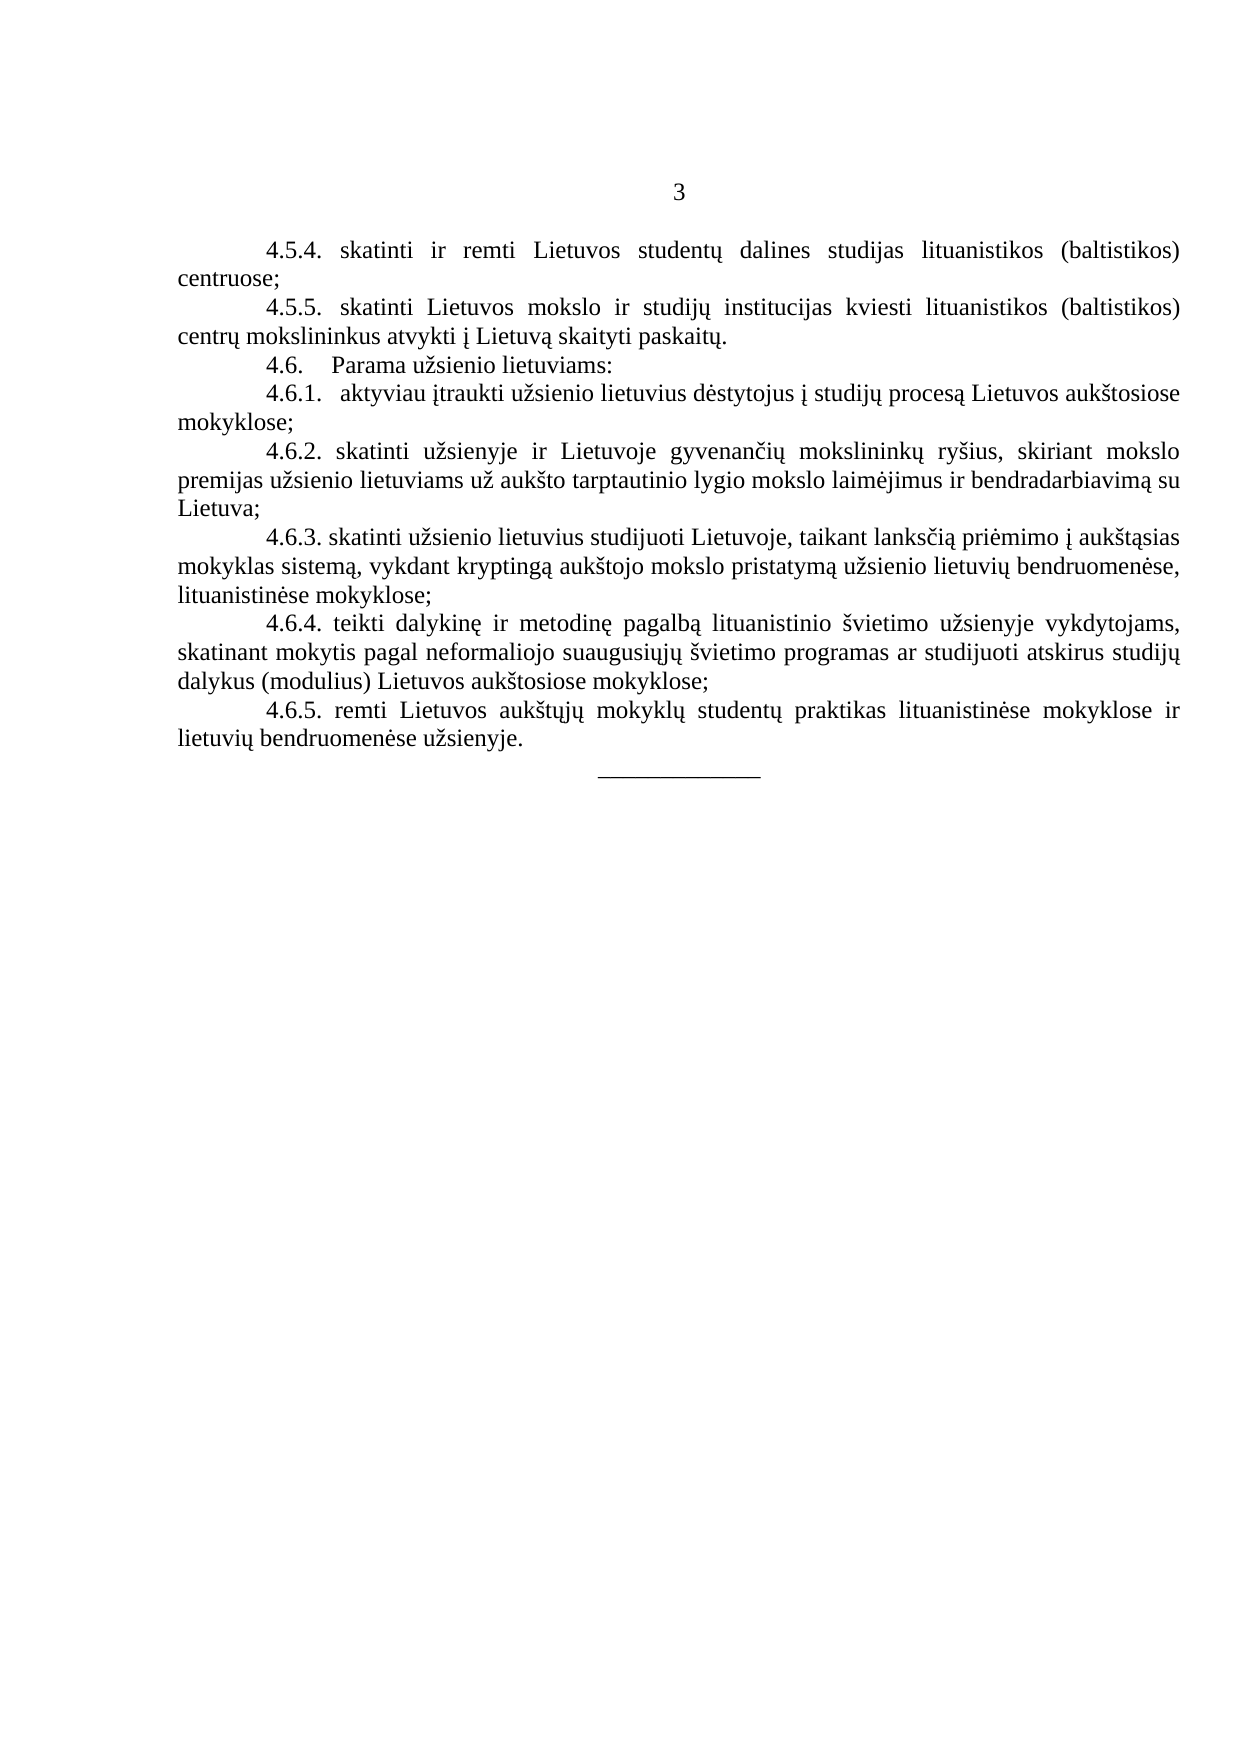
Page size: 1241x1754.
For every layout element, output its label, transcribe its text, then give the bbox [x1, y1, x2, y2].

text _____________ [177, 752, 1181, 781]
text 4.6.4. teikti dalykinę ir metodinę pagalbą lituanistinio švietimo užsienyje vykdytojams, skatinant mokytis pagal neformaliojo suaugusiųjų švietimo programas ar studijuoti atskirus studijų dalykus (modulius) Lietuvos aukštosiose mokyklose; [177, 608, 1181, 695]
text 4.6. Parama užsienio lietuviams: [266, 350, 1181, 378]
text 4.6.5. remti Lietuvos aukštųjų mokyklų studentų praktikas lituanistinėse mokyklose ir lietuvių bendruomenėse užsienyje. [177, 695, 1181, 752]
text 4.5.5. skatinti Lietuvos mokslo ir studijų institucijas kviesti lituanistikos (baltistikos) centrų mokslininkus atvykti į Lietuvą skaityti paskaitų. [177, 292, 1181, 350]
text 4.6.2. skatinti užsienyje ir Lietuvoje gyvenančių mokslininkų ryšius, skiriant mokslo premijas užsienio lietuviams už aukšto tarptautinio lygio mokslo laimėjimus ir bendradarbiavimą su Lietuva; [177, 436, 1181, 522]
text 4.6.1. aktyviau įtraukti užsienio lietuvius dėstytojus į studijų procesą Lietuvos aukštosiose mokyklose; [177, 378, 1181, 436]
text 4.5.4. skatinti ir remti Lietuvos studentų dalines studijas lituanistikos (baltistikos) centruose; [177, 235, 1181, 292]
text 4.6.3. skatinti užsienio lietuvius studijuoti Lietuvoje, taikant lanksčią priėmimo į aukštąsias mokyklas sistemą, vykdant kryptingą aukštojo mokslo pristatymą užsienio lietuvių bendruomenėse, lituanistinėse mokyklose; [177, 522, 1181, 608]
